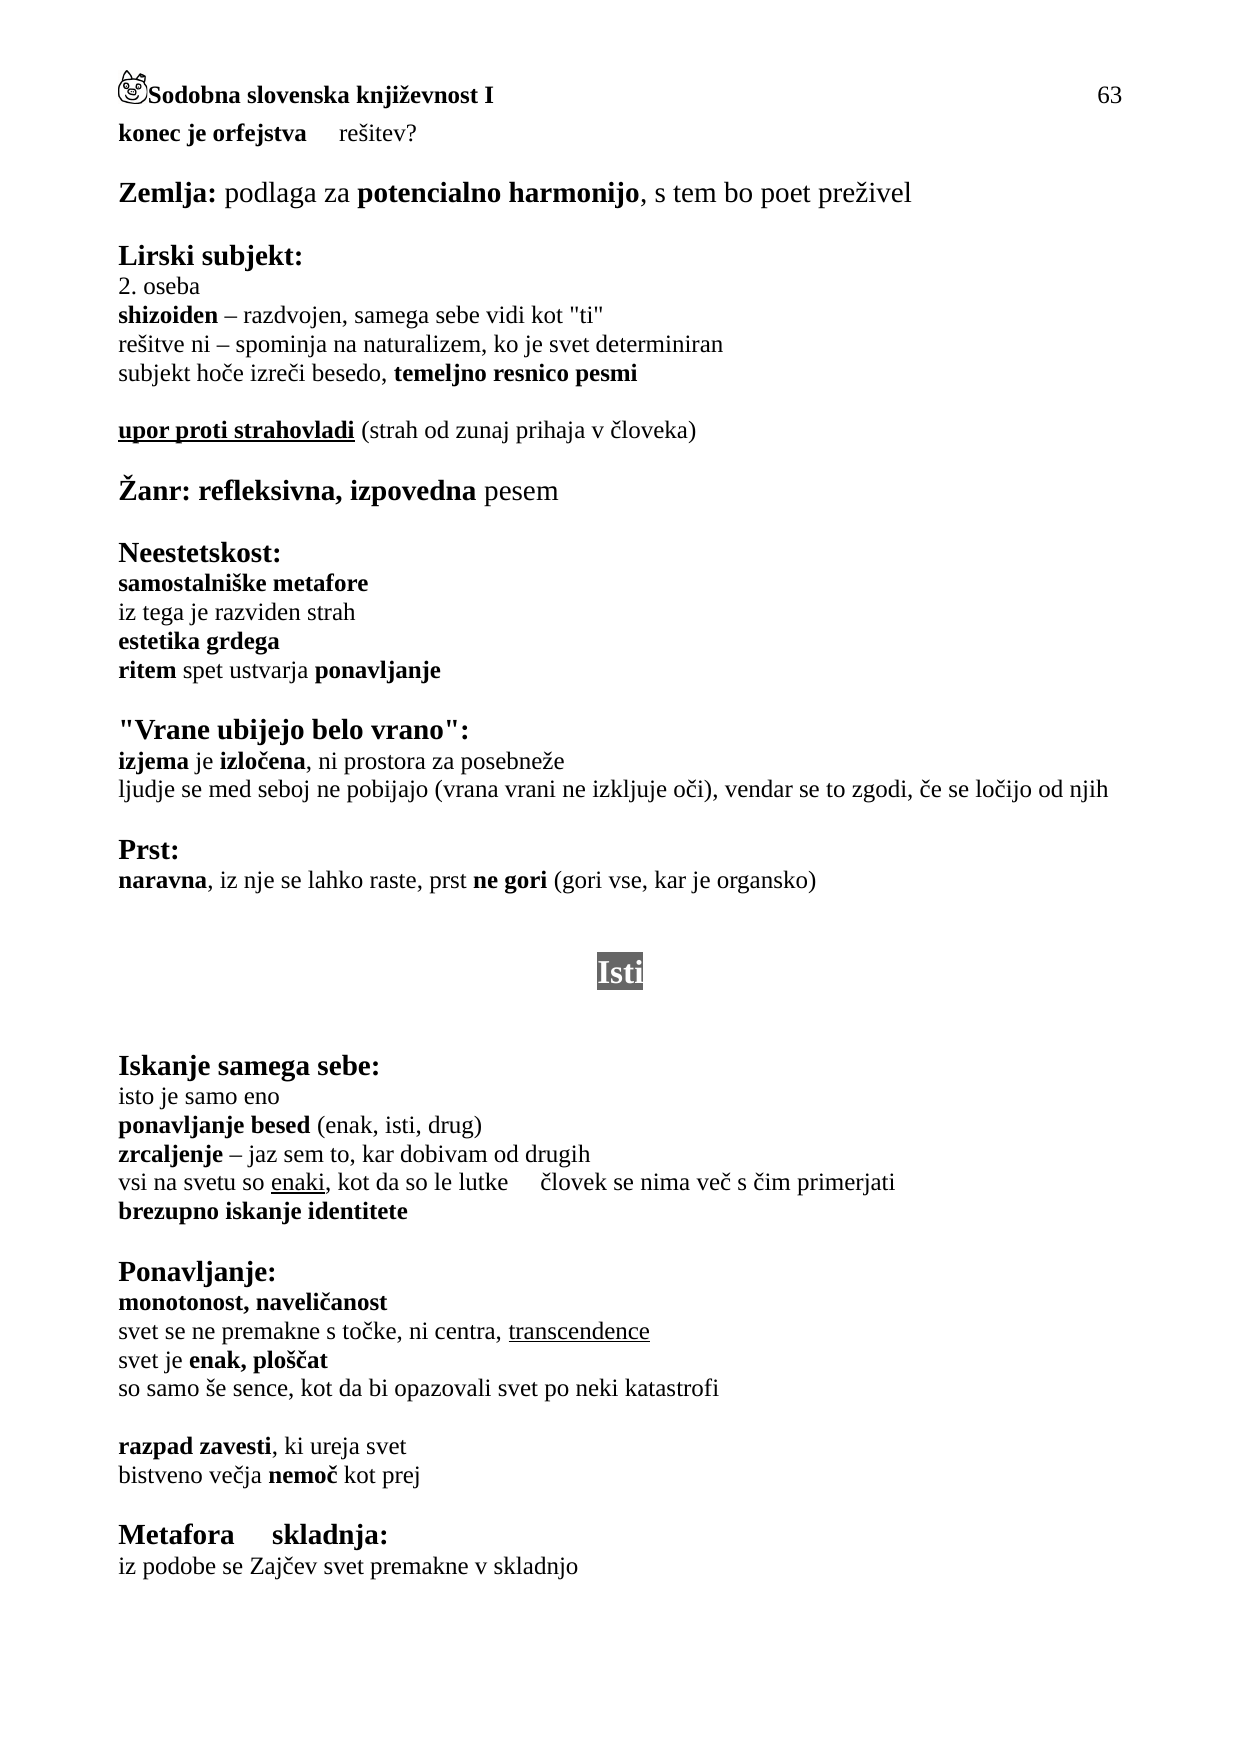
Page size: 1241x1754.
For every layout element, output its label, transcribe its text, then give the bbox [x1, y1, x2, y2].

text brezupno iskanje identitete [118, 1196, 1122, 1225]
text Neestetskost: [118, 535, 1122, 568]
text Ponavljanje: [118, 1254, 1122, 1287]
text vsi na svetu so enaki, kot da so le lutke  človek se nima več s čim primerjati [118, 1167, 1122, 1196]
text bistveno večja nemoč kot prej [118, 1460, 1122, 1488]
text izjema je izločena, ni prostora za posebneže [118, 746, 1122, 774]
text iz tega je razviden strah [118, 597, 1122, 626]
text "Vrane ubijejo belo vrano": [118, 712, 1122, 746]
text ljudje se med seboj ne pobijajo (vrana vrani ne izkljuje oči), vendar se to zgodi, če se ločijo od njih [118, 774, 1122, 803]
text Žanr: refleksivna, izpovedna pesem [118, 473, 1122, 506]
text svet se ne premakne s točke, ni centra, transcendence [118, 1316, 1122, 1345]
text naravna, iz nje se lahko raste, prst ne gori (gori vse, kar je organsko) [118, 866, 1122, 894]
text razpad zavesti, ki ureja svet [118, 1431, 1122, 1460]
text Zemlja: podlaga za potencialno harmonijo, s tem bo poet preživel [118, 176, 1122, 209]
text Metafora  skladnja: [118, 1517, 1122, 1551]
text Isti [118, 952, 597, 990]
text Isti [643, 952, 1122, 990]
text samostalniške metafore [118, 568, 1122, 597]
text isto je samo eno [118, 1081, 1122, 1110]
text svet je enak, ploščat [118, 1345, 1122, 1373]
text Iskanje samega sebe: [118, 1048, 1122, 1081]
text subjekt hoče izreči besedo, temeljno resnico pesmi [118, 358, 1122, 386]
text rešitve ni – spominja na naturalizem, ko je svet determiniran [118, 329, 1122, 358]
text so samo še sence, kot da bi opazovali svet po neki katastrofi [118, 1373, 1122, 1402]
text monotonost, naveličanost [118, 1287, 1122, 1316]
text ponavljanje besed (enak, isti, drug) [118, 1110, 1122, 1139]
text Lirski subjekt: [118, 238, 1122, 271]
text upor proti strahovladi (strah od zunaj prihaja v človeka) [118, 415, 1122, 444]
text konec je orfejstva  rešitev? [118, 118, 1122, 147]
text 2. oseba [118, 271, 1122, 300]
text zrcaljenje – jaz sem to, kar dobivam od drugih [118, 1139, 1122, 1167]
text iz podobe se Zajčev svet premakne v skladnjo [118, 1551, 1122, 1579]
text shizoiden – razdvojen, samega sebe vidi kot "ti" [118, 300, 1122, 329]
text ritem spet ustvarja ponavljanje [118, 655, 1122, 683]
text Prst: [118, 832, 1122, 866]
text estetika grdega [118, 626, 1122, 655]
